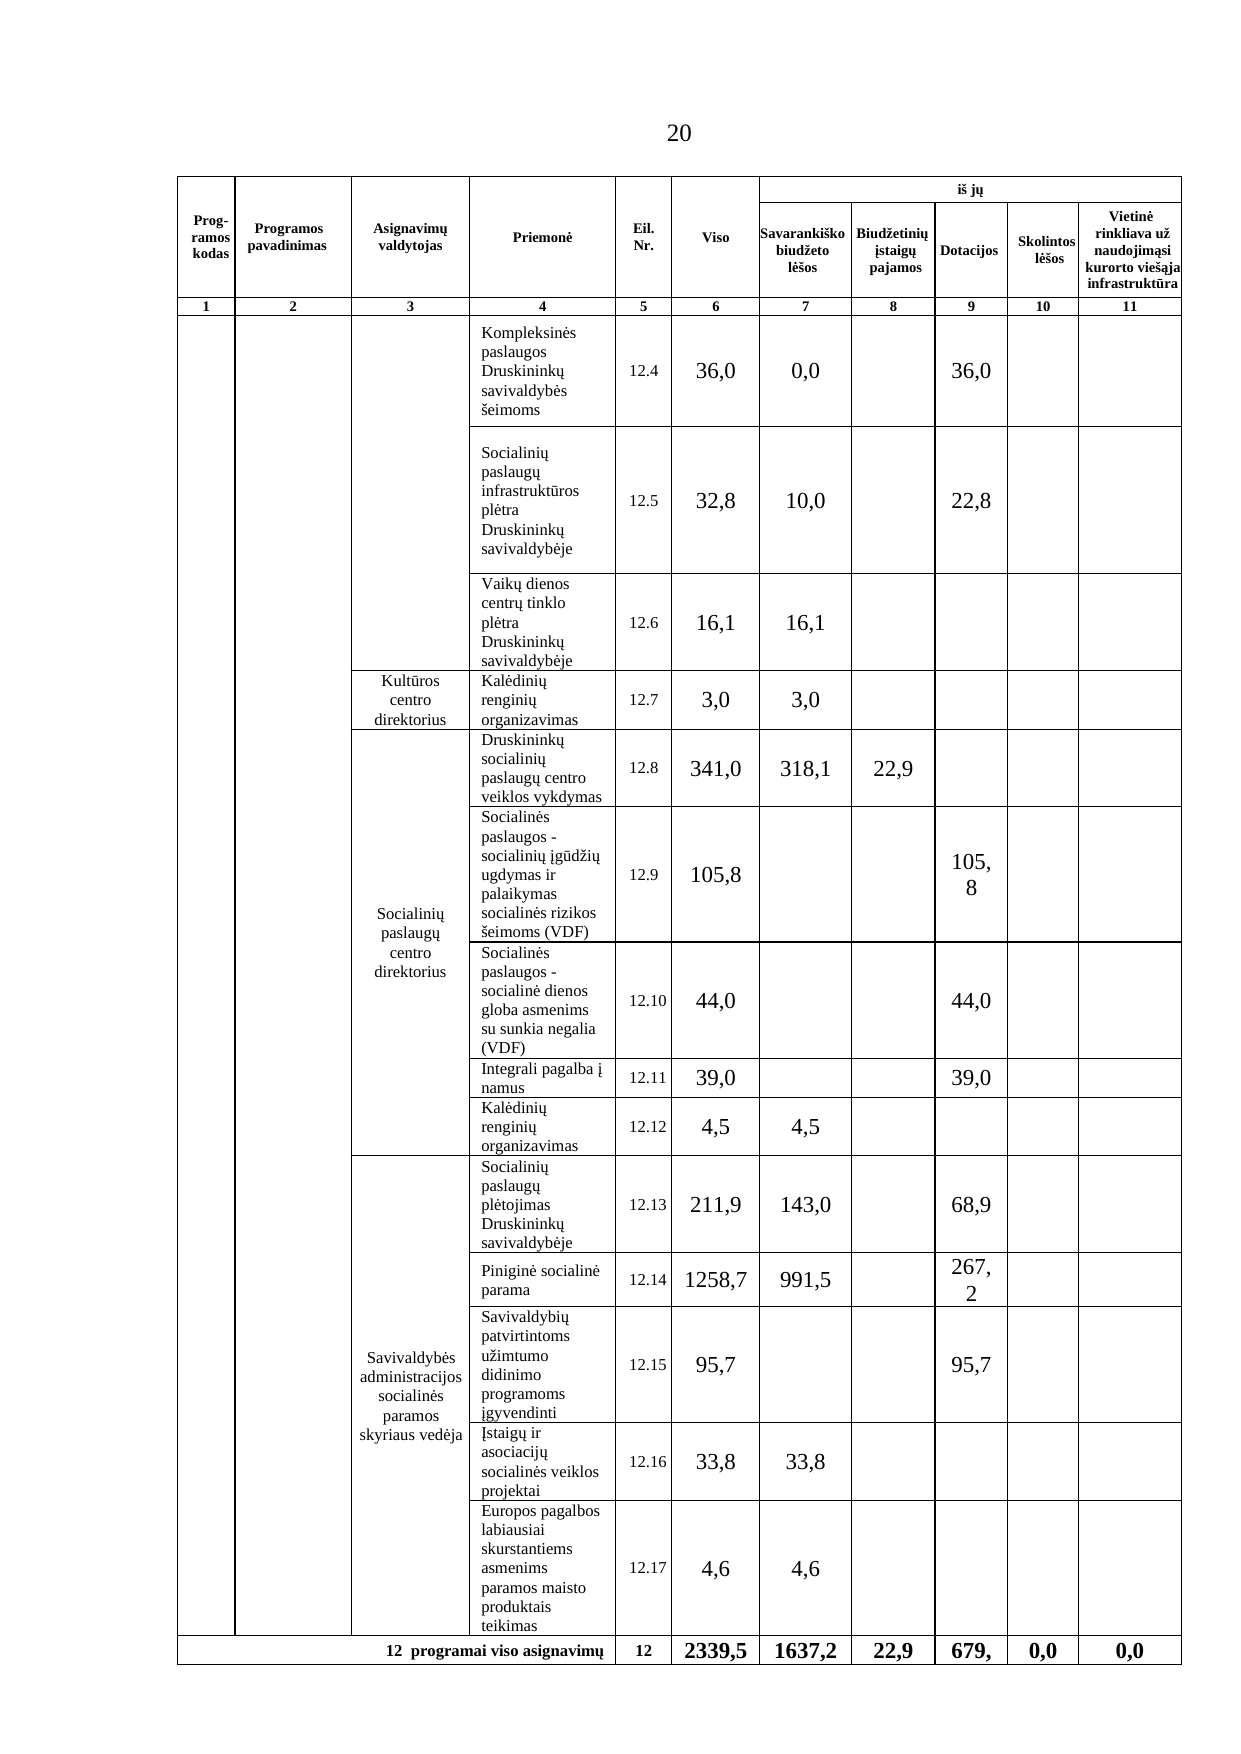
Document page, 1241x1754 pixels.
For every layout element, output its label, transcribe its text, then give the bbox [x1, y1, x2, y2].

table_cell 211,9 [672, 1156, 759, 1252]
table_cell Europos pagalbos labiausiai skurstantiems asmenims paramos maisto produktais teikimas [470, 1501, 615, 1635]
table_cell [1008, 807, 1078, 941]
table_cell Savivaldybių patvirtintoms užimtumo didinimo programoms įgyvendinti [470, 1307, 615, 1422]
table_cell 22,9 [852, 1636, 934, 1664]
table_cell Savivaldybės administracijos socialinės paramos skyriaus vedėja [352, 1156, 469, 1635]
table_cell Vaikų dienos centrų tinklo plėtra Druskininkų savivaldybėje [470, 574, 615, 670]
table_cell Savarankiško biudžeto lėšos [760, 203, 851, 297]
table_cell 10 [1008, 298, 1078, 314]
table_cell [1008, 574, 1078, 670]
table_cell 1637,2 [760, 1636, 851, 1664]
table_cell 12.6 [616, 574, 671, 670]
table_cell [1008, 1501, 1078, 1635]
table_cell 4,6 [672, 1501, 759, 1635]
table_cell [352, 316, 469, 670]
table_cell Dotacijos [936, 203, 1007, 297]
table_cell 5 [616, 298, 671, 314]
table_cell 12.12 [616, 1098, 671, 1155]
table_cell 1 [178, 298, 234, 314]
table_cell 7 [760, 298, 851, 314]
table_cell Piniginė socialinė parama [470, 1253, 615, 1306]
table_cell [1008, 1423, 1078, 1500]
table_cell 0,0 [1008, 1636, 1078, 1664]
table_cell Integrali pagalba į namus [470, 1059, 615, 1097]
table_cell 10,0 [760, 427, 851, 573]
table_cell Socialinės paslaugos - socialinių įgūdžių ugdymas ir palaikymas socialinės rizikos šeimoms (VDF) [470, 807, 615, 941]
table_cell 341,0 [672, 730, 759, 806]
table_cell [1008, 1253, 1078, 1306]
table_cell 44,0 [936, 943, 1007, 1057]
table_cell [852, 943, 934, 1057]
table_cell 68,9 [936, 1156, 1007, 1252]
table_cell 12.14 [616, 1253, 671, 1306]
table_cell 0,0 [1079, 1636, 1181, 1664]
table_cell [760, 1307, 851, 1422]
table_cell 39,0 [672, 1059, 759, 1097]
table_cell [1008, 427, 1078, 573]
table_cell 12.8 [616, 730, 671, 806]
table_header Priemonė [470, 177, 615, 297]
table_cell [1079, 316, 1181, 426]
table_cell 12.4 [616, 316, 671, 426]
table_cell [936, 671, 1007, 728]
table_cell [1008, 1059, 1078, 1097]
table_cell [1079, 1423, 1181, 1500]
table_cell 11 [1079, 298, 1181, 314]
table_cell 33,8 [760, 1423, 851, 1500]
table_cell 36,0 [936, 316, 1007, 426]
table_cell [1079, 1501, 1181, 1635]
table_cell [1008, 671, 1078, 728]
table_cell [1008, 316, 1078, 426]
table_cell 22,9 [852, 730, 934, 806]
table_cell Socialinių paslaugų infrastruktūros plėtra Druskininkų savivaldybėje [470, 427, 615, 573]
table_cell 318,1 [760, 730, 851, 806]
table_cell [1079, 427, 1181, 573]
table_cell 4,6 [760, 1501, 851, 1635]
table_cell 95,7 [672, 1307, 759, 1422]
table_cell [936, 730, 1007, 806]
table_cell [852, 671, 934, 728]
table_cell [852, 1253, 934, 1306]
table_cell 267,2 [936, 1253, 1007, 1306]
table_cell Druskininkų socialinių paslaugų centro veiklos vykdymas [470, 730, 615, 806]
table_cell [1079, 730, 1181, 806]
table_cell Įstaigų ir asociacijų socialinės veiklos projektai [470, 1423, 615, 1500]
table_header Programos pavadinimas [236, 177, 351, 297]
table_cell 2 [236, 298, 351, 314]
table_cell 12.5 [616, 427, 671, 573]
table_cell 12.17 [616, 1501, 671, 1635]
table_cell [852, 427, 934, 573]
table_cell [1008, 943, 1078, 1057]
table_cell [178, 316, 234, 1635]
table_cell 4,5 [672, 1098, 759, 1155]
table_header Prog-ramos kodas [178, 177, 234, 297]
table_cell 12.7 [616, 671, 671, 728]
table_cell 12.16 [616, 1423, 671, 1500]
table_cell [1008, 1307, 1078, 1422]
table_cell [852, 1059, 934, 1097]
table_cell 12.13 [616, 1156, 671, 1252]
table_cell 95,7 [936, 1307, 1007, 1422]
table_cell 22,8 [936, 427, 1007, 573]
table_cell 16,1 [672, 574, 759, 670]
table_cell 105,8 [936, 807, 1007, 941]
table_cell 4,5 [760, 1098, 851, 1155]
table_cell Socialinės paslaugos - socialinė dienos globa asmenims su sunkia negalia (VDF) [470, 943, 615, 1057]
table_cell [1079, 1253, 1181, 1306]
table_cell [1079, 574, 1181, 670]
table_cell [760, 1059, 851, 1097]
table_cell 12.11 [616, 1059, 671, 1097]
table_cell 12.10 [616, 943, 671, 1057]
table_cell [1079, 1098, 1181, 1155]
table_cell [936, 1098, 1007, 1155]
table_header Viso [672, 177, 759, 297]
table_cell 105,8 [672, 807, 759, 941]
table_cell Skolintos lėšos [1008, 203, 1078, 297]
table_cell 3,0 [672, 671, 759, 728]
table_cell [236, 316, 351, 1635]
table_cell [852, 1156, 934, 1252]
table_cell [936, 574, 1007, 670]
table_cell Socialinių paslaugų centro direktorius [352, 730, 469, 1155]
table_cell [936, 1423, 1007, 1500]
table_header Asignavimų valdytojas [352, 177, 469, 297]
table_cell [760, 807, 851, 941]
table_cell 3 [352, 298, 469, 314]
table_cell [1079, 1059, 1181, 1097]
table_cell [1008, 730, 1078, 806]
table_cell 39,0 [936, 1059, 1007, 1097]
table_cell 6 [672, 298, 759, 314]
table_cell [1079, 671, 1181, 728]
table_header iš jų [760, 177, 1181, 202]
table_cell 33,8 [672, 1423, 759, 1500]
table_cell 12.15 [616, 1307, 671, 1422]
table_cell Vietinė rinkliava už naudojimąsi kurorto viešąja infrastruktūra [1079, 203, 1181, 297]
table_cell 3,0 [760, 671, 851, 728]
table_cell [852, 807, 934, 941]
table_cell Biudžetinių įstaigų pajamos [852, 203, 934, 297]
table_cell 991,5 [760, 1253, 851, 1306]
table_cell 44,0 [672, 943, 759, 1057]
table_cell [1079, 807, 1181, 941]
table_cell 36,0 [672, 316, 759, 426]
table_cell 8 [852, 298, 934, 314]
table_cell [936, 1501, 1007, 1635]
table_cell [1079, 943, 1181, 1057]
table_cell [1008, 1098, 1078, 1155]
table_cell 143,0 [760, 1156, 851, 1252]
table_cell [1079, 1307, 1181, 1422]
table_cell 12 [616, 1636, 671, 1664]
table_cell [852, 1501, 934, 1635]
table_cell [1008, 1156, 1078, 1252]
table_cell [852, 1098, 934, 1155]
table_cell 16,1 [760, 574, 851, 670]
table_cell 12 programai viso asignavimų [178, 1636, 615, 1664]
table_cell Kultūros centro direktorius [352, 671, 469, 728]
table_cell 9 [936, 298, 1007, 314]
table_cell [852, 574, 934, 670]
table_cell 12.9 [616, 807, 671, 941]
table_cell 2339,5 [672, 1636, 759, 1664]
table_cell [852, 1423, 934, 1500]
table_cell 1258,7 [672, 1253, 759, 1306]
table_cell [1079, 1156, 1181, 1252]
table_header Eil. Nr. [616, 177, 671, 297]
table_cell Socialinių paslaugų plėtojimas Druskininkų savivaldybėje [470, 1156, 615, 1252]
table_cell [760, 943, 851, 1057]
table_cell 679, [936, 1636, 1007, 1664]
table_cell Kalėdinių renginių organizavimas [470, 1098, 615, 1155]
table_cell [852, 1307, 934, 1422]
table_cell 32,8 [672, 427, 759, 573]
table_cell Kalėdinių renginių organizavimas [470, 671, 615, 728]
table_cell [852, 316, 934, 426]
table_cell 0,0 [760, 316, 851, 426]
table_cell Kompleksinės paslaugos Druskininkų savivaldybės šeimoms [470, 316, 615, 426]
table_cell 4 [470, 298, 615, 314]
